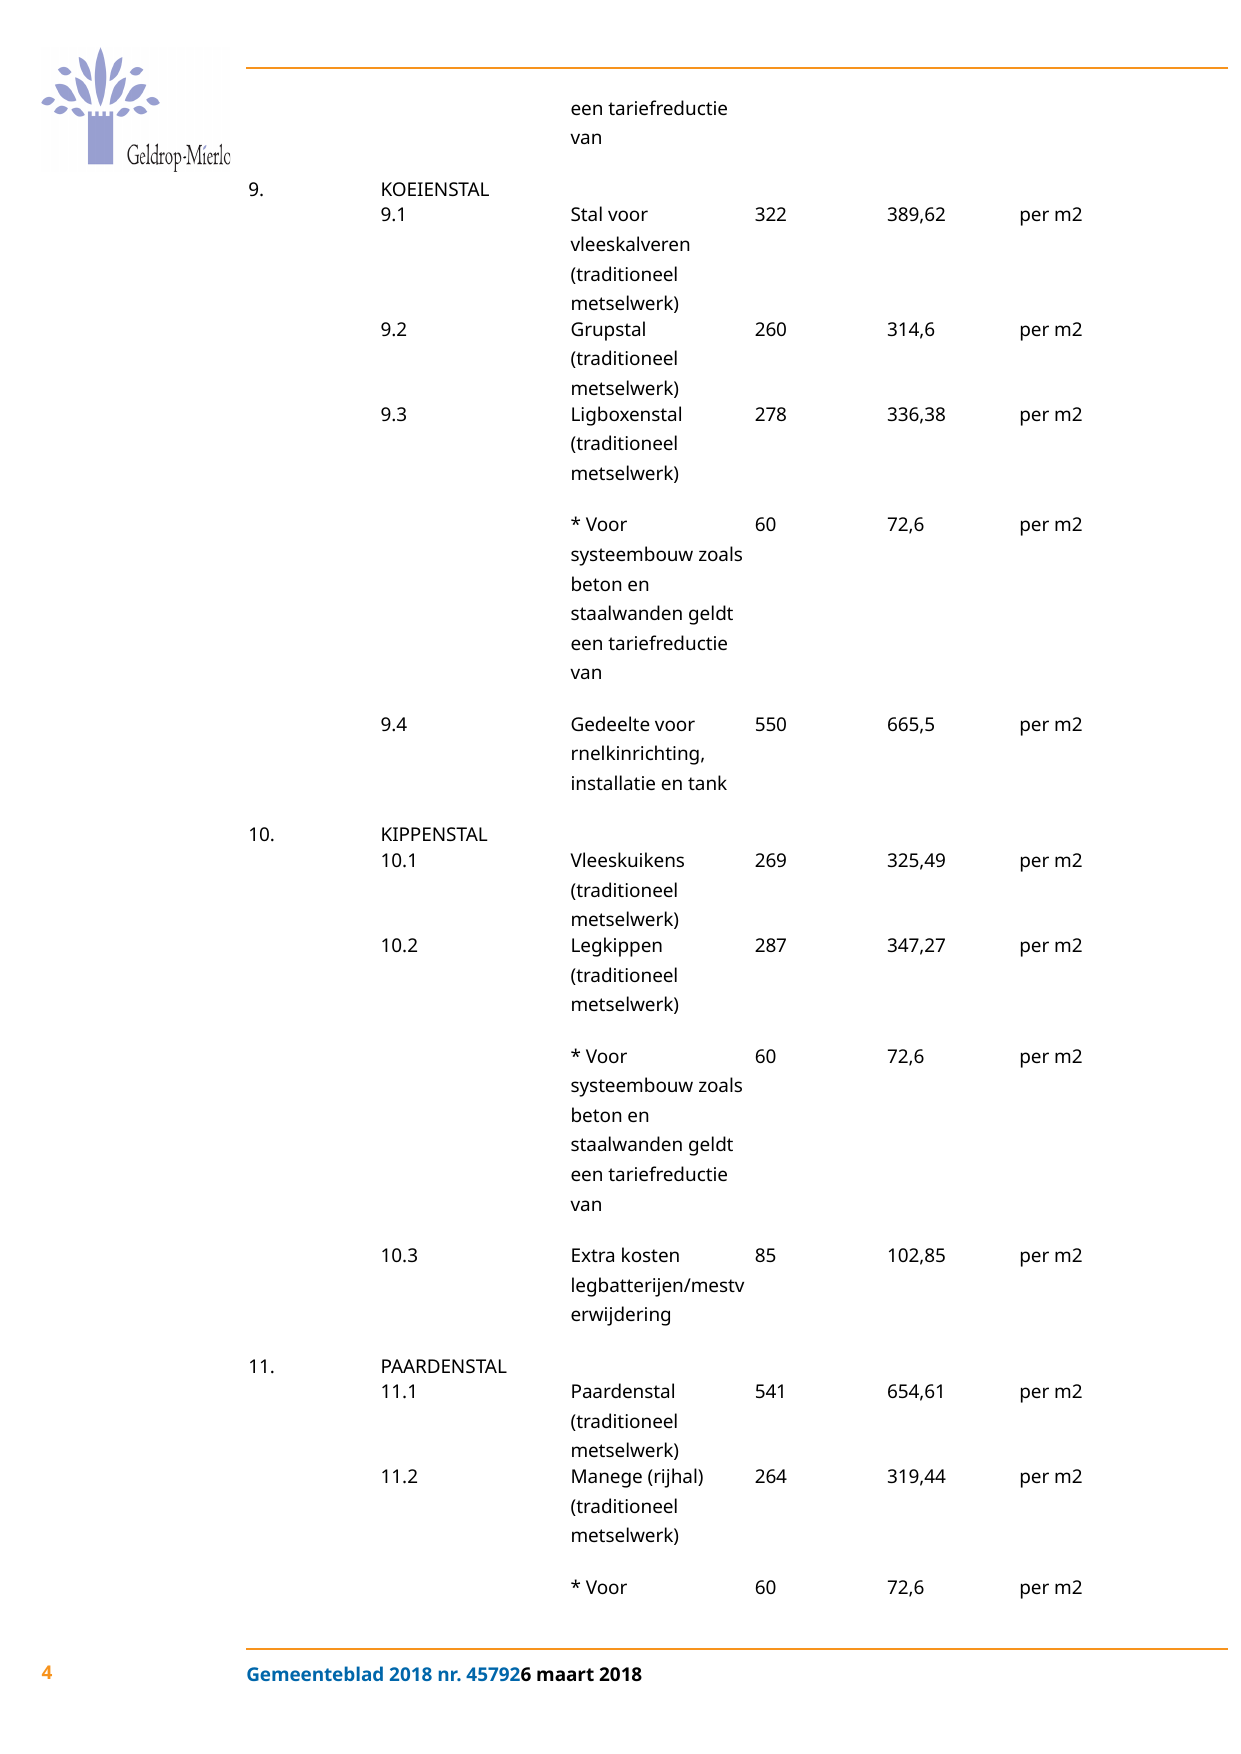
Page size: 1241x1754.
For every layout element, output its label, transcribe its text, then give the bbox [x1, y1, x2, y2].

table_cell Vleeskuikens (traditioneel metselwerk) [570, 847, 754, 932]
table_cell [248, 316, 380, 401]
table_cell [248, 401, 380, 486]
table_cell 9.2 [380, 316, 570, 401]
table_cell 72,6 [887, 512, 1019, 685]
table_cell 541 [755, 1379, 887, 1463]
table_cell [1019, 796, 1152, 822]
table_cell [248, 1548, 380, 1574]
table_cell * Voor [570, 1574, 754, 1600]
table_cell * Voor systeembouw zoals beton en staalwanden geldt een tariefreductie van [570, 1043, 754, 1216]
table_cell 550 [755, 711, 887, 796]
table_cell [887, 486, 1019, 512]
table_cell [755, 1548, 887, 1574]
table_cell 72,6 [887, 1574, 1019, 1600]
table_cell Extra kosten legbatterijen/mestverwijdering [570, 1242, 754, 1327]
table_cell Legkippen (traditioneel metselwerk) [570, 932, 754, 1017]
table_cell [380, 1017, 570, 1043]
table_cell per m2 [1019, 1242, 1152, 1327]
table_cell [570, 1327, 754, 1353]
table_cell [570, 486, 754, 512]
table_cell 314,6 [887, 316, 1019, 401]
table_cell 665,5 [887, 711, 1019, 796]
table_cell 11.1 [380, 1379, 570, 1463]
table_cell [755, 685, 887, 711]
table_cell [570, 685, 754, 711]
table_cell [1019, 822, 1152, 847]
table_cell per m2 [1019, 1043, 1152, 1216]
table_cell 85 [755, 1242, 887, 1327]
table_cell 102,85 [887, 1242, 1019, 1327]
table_cell [755, 1216, 887, 1242]
table_cell 269 [755, 847, 887, 932]
table_cell 264 [755, 1464, 887, 1548]
table_cell [887, 822, 1019, 847]
table_cell [887, 95, 1019, 150]
table_cell 60 [755, 512, 887, 685]
table_cell 278 [755, 401, 887, 486]
table_cell [887, 150, 1019, 176]
table_cell [1019, 1017, 1152, 1043]
table_cell [380, 1216, 570, 1242]
table_cell [755, 1327, 887, 1353]
table_cell [755, 95, 887, 150]
table_cell [248, 202, 380, 316]
table_cell [248, 1327, 380, 1353]
table_cell 9.1 [380, 202, 570, 316]
table_cell KIPPENSTAL [380, 822, 570, 847]
table_cell 72,6 [887, 1043, 1019, 1216]
table_cell [1019, 1353, 1152, 1378]
table_cell [248, 796, 380, 822]
table_cell [380, 486, 570, 512]
table_cell [570, 796, 754, 822]
table_cell [248, 1216, 380, 1242]
table_cell [887, 685, 1019, 711]
table_cell [755, 486, 887, 512]
table_cell [887, 1327, 1019, 1353]
table_cell [887, 1353, 1019, 1378]
table_cell [570, 1017, 754, 1043]
table_cell PAARDENSTAL [380, 1353, 570, 1378]
table_cell per m2 [1019, 316, 1152, 401]
table_cell 9.3 [380, 401, 570, 486]
table_cell [887, 1216, 1019, 1242]
table_cell [248, 1464, 380, 1548]
table_cell 336,38 [887, 401, 1019, 486]
table_cell 11.2 [380, 1464, 570, 1548]
table_cell per m2 [1019, 1379, 1152, 1463]
table_cell per m2 [1019, 202, 1152, 316]
table_cell 10.1 [380, 847, 570, 932]
table_cell [380, 512, 570, 685]
table_cell per m2 [1019, 1464, 1152, 1548]
table_cell [380, 150, 570, 176]
table_cell [1019, 486, 1152, 512]
table_cell KOEIENSTAL [380, 176, 570, 202]
table_cell per m2 [1019, 711, 1152, 796]
table_cell Paardenstal (traditioneel metselwerk) [570, 1379, 754, 1463]
table_cell [755, 822, 887, 847]
table_cell [570, 150, 754, 176]
table_cell per m2 [1019, 512, 1152, 685]
table_cell [570, 1548, 754, 1574]
table_cell [1019, 95, 1152, 150]
table_cell 60 [755, 1043, 887, 1216]
table_cell * Voor systeembouw zoals beton en staalwanden geldt een tariefreductie van [570, 512, 754, 685]
table_cell [248, 932, 380, 1017]
table_cell [1019, 176, 1152, 202]
table_cell [755, 1017, 887, 1043]
table_cell [380, 796, 570, 822]
table_cell [248, 685, 380, 711]
table_cell 9. [248, 176, 380, 202]
table_cell Stal voor vleeskalveren (traditioneel metselwerk) [570, 202, 754, 316]
table_cell [570, 1353, 754, 1378]
table_cell [380, 1548, 570, 1574]
table_cell 325,49 [887, 847, 1019, 932]
table_cell [1019, 1216, 1152, 1242]
table_cell [248, 95, 380, 150]
table_cell 11. [248, 1353, 380, 1378]
table_cell [887, 796, 1019, 822]
table_cell Ligboxenstal (traditioneel metselwerk) [570, 401, 754, 486]
table_cell [570, 822, 754, 847]
table_cell [570, 1216, 754, 1242]
table_cell 260 [755, 316, 887, 401]
table_cell [1019, 1548, 1152, 1574]
table_cell 389,62 [887, 202, 1019, 316]
table_cell [1019, 1327, 1152, 1353]
table_cell 347,27 [887, 932, 1019, 1017]
table_cell [887, 176, 1019, 202]
table_cell [755, 150, 887, 176]
table_cell [248, 150, 380, 176]
table_cell [248, 1043, 380, 1216]
table_cell [380, 1043, 570, 1216]
table_cell [1019, 685, 1152, 711]
table_cell [380, 95, 570, 150]
table_cell 287 [755, 932, 887, 1017]
table_cell [248, 711, 380, 796]
table_cell [248, 1574, 380, 1600]
table_cell [248, 1242, 380, 1327]
picture [41, 47, 231, 172]
table_cell [755, 1353, 887, 1378]
table_cell [248, 847, 380, 932]
table_cell [570, 176, 754, 202]
table_cell [755, 176, 887, 202]
table_cell [1019, 150, 1152, 176]
table_cell [380, 1327, 570, 1353]
table_cell 319,44 [887, 1464, 1019, 1548]
table_cell 322 [755, 202, 887, 316]
table_cell per m2 [1019, 401, 1152, 486]
table_cell [248, 486, 380, 512]
table_cell [755, 796, 887, 822]
table_cell [887, 1017, 1019, 1043]
table_cell 654,61 [887, 1379, 1019, 1463]
table_cell per m2 [1019, 847, 1152, 932]
table_cell 10.2 [380, 932, 570, 1017]
table_cell [887, 1548, 1019, 1574]
table_cell per m2 [1019, 932, 1152, 1017]
table_cell 10.3 [380, 1242, 570, 1327]
table_cell 10. [248, 822, 380, 847]
table_cell [380, 1574, 570, 1600]
table_cell per m2 [1019, 1574, 1152, 1600]
table_cell Grupstal (traditioneel metselwerk) [570, 316, 754, 401]
table_cell [380, 685, 570, 711]
table_cell 60 [755, 1574, 887, 1600]
table_cell 9.4 [380, 711, 570, 796]
table_cell een tariefreductie van [570, 95, 754, 150]
table_cell Manege (rijhal) (traditioneel metselwerk) [570, 1464, 754, 1548]
table_cell [248, 1017, 380, 1043]
table_cell [248, 512, 380, 685]
table_cell [248, 1379, 380, 1463]
table_cell Gedeelte voor rnelkinrichting, installatie en tank [570, 711, 754, 796]
